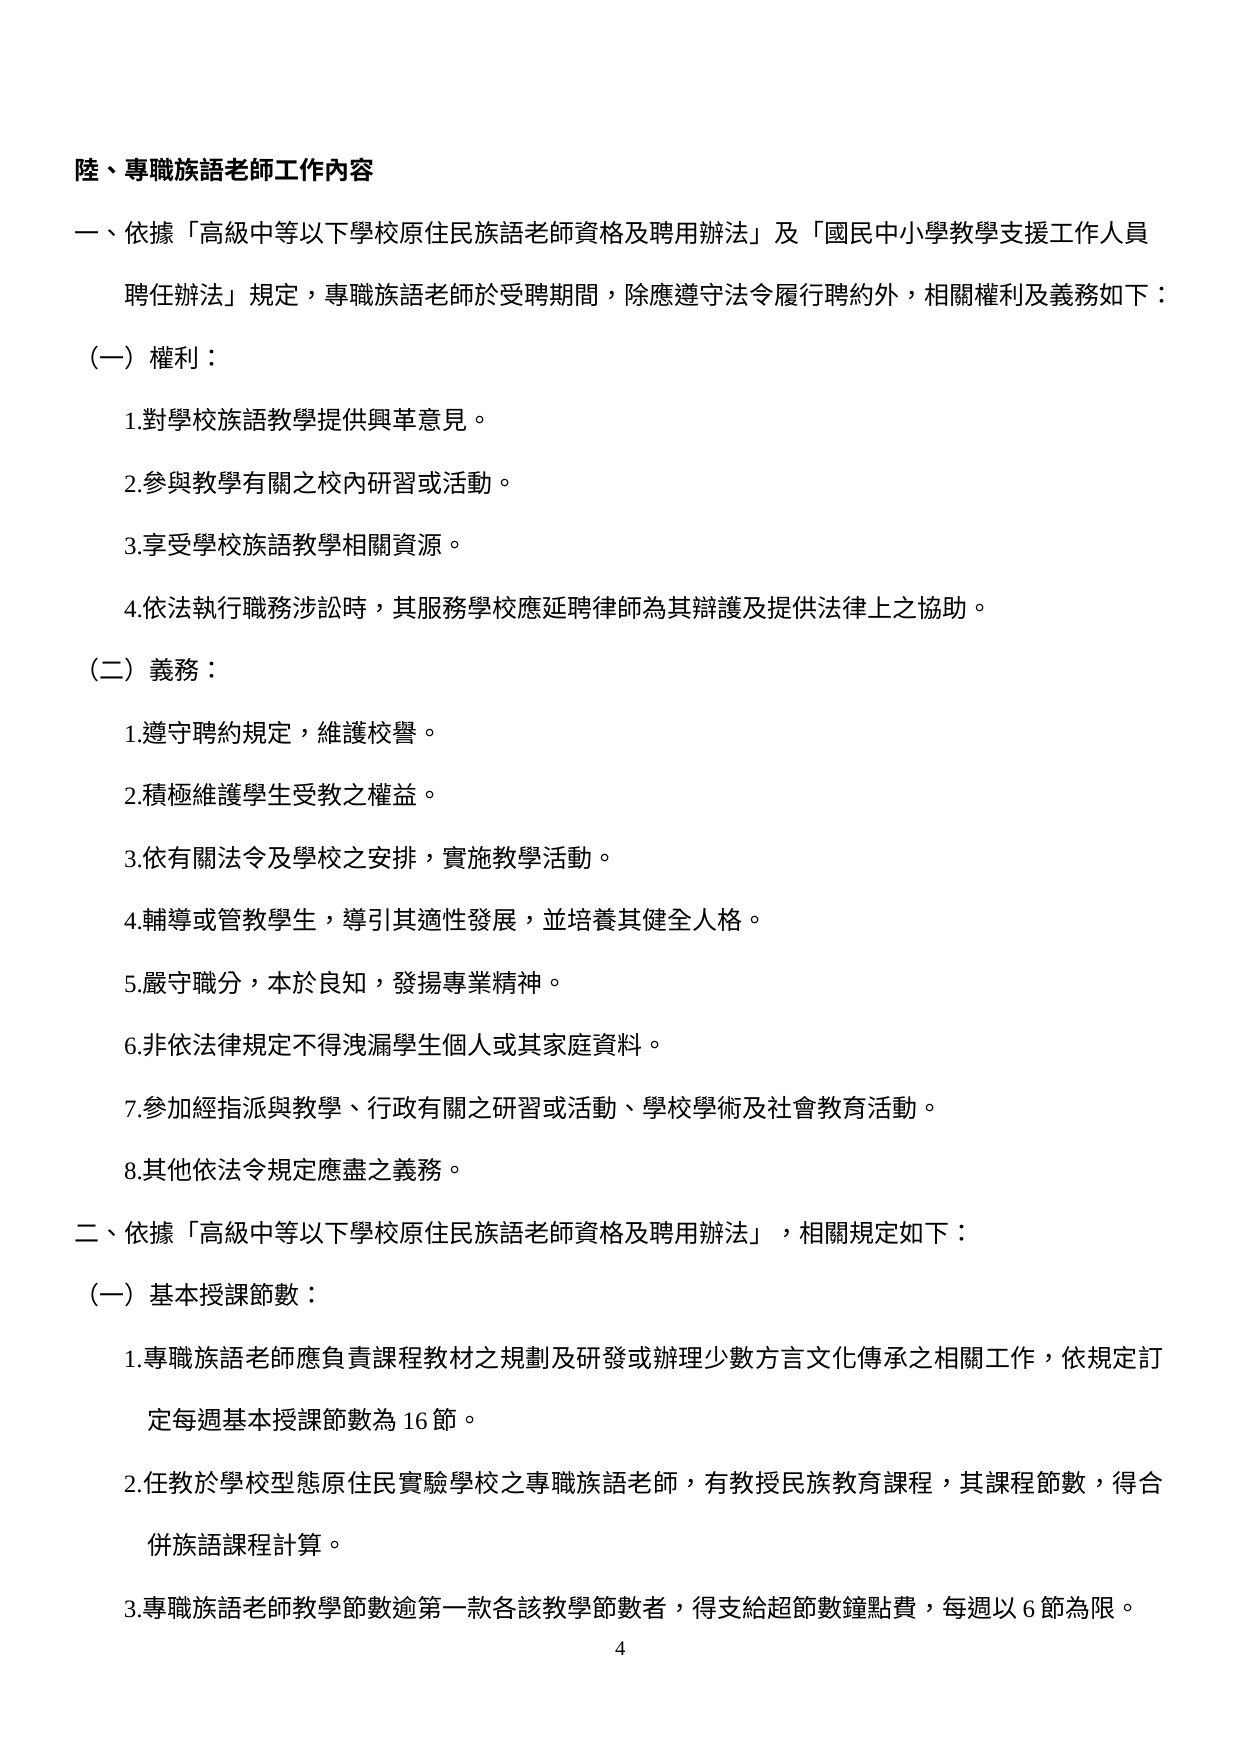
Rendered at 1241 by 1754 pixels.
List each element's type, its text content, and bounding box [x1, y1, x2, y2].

text 2.任教於學校型態原住民實驗學校之專職族語老師，有教授民族教育課程，其課程節數，得合併族語課程計算。 [124, 1439, 1166, 1564]
text （一）權利： [74, 314, 1166, 331]
text 3.專職族語老師教學節數逾第一款各該教學節數者，得支給超節數鐘點費，每週以6節為限。 [124, 1564, 1166, 1627]
text 1.專職族語老師應負責課程教材之規劃及研發或辦理少數方言文化傳承之相關工作，依規定訂定每週基本授課節數為16節。 [124, 1423, 1166, 1439]
list 專職族語老師工作內容 [74, 127, 1166, 189]
text 一、依據「高級中等以下學校原住民族語老師資格及聘用辦法」及「國民中小學教學支援工作人員聘任辦法」規定，專職族語老師於受聘期間，除應遵守法令履行聘約外，相關權利及義務如下： [74, 189, 1166, 314]
